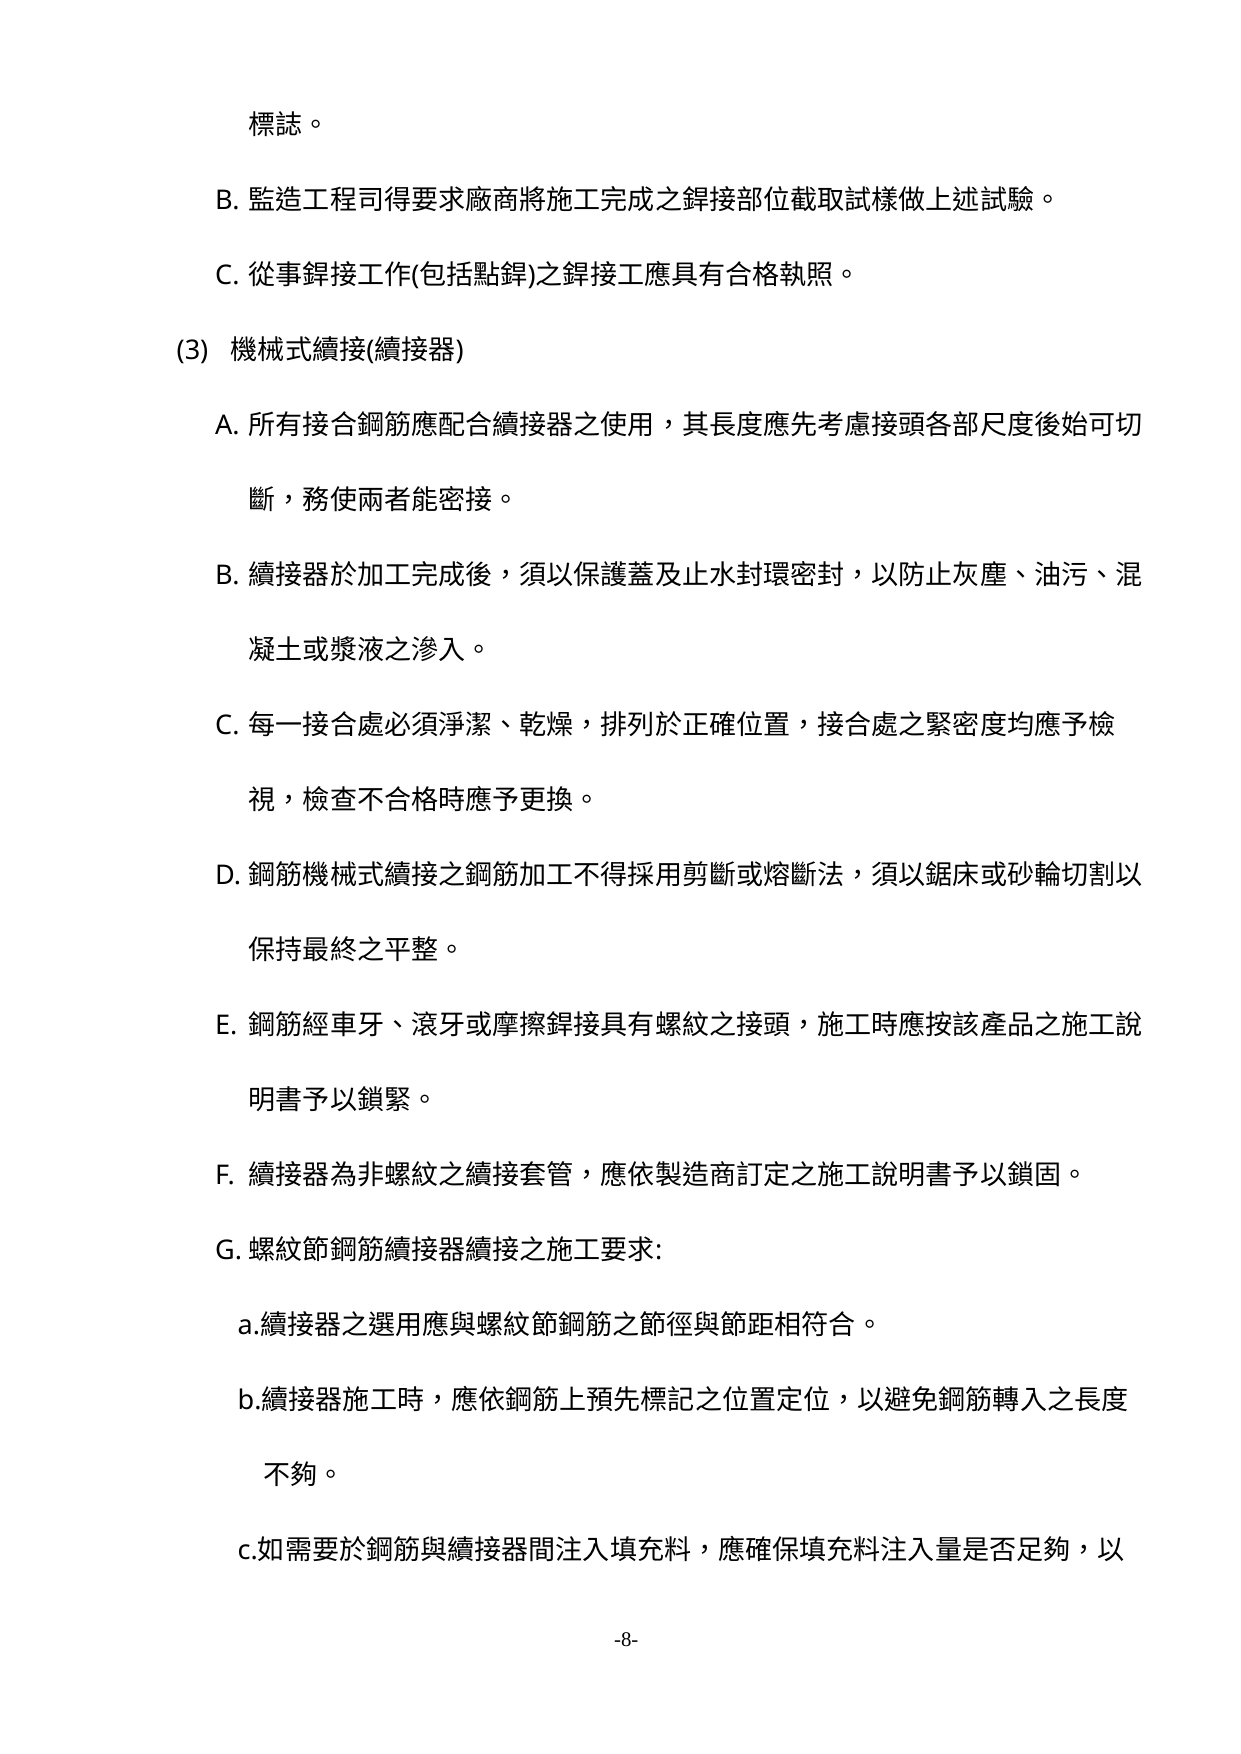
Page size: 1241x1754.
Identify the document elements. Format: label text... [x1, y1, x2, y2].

table_header 標誌。 B. 監造工程司得要求廠商將施工完成之銲接部位截取試樣做上述試驗。 C. 從事銲接工作(包括點銲)之銲接工應具有合格執照。 (3) 機械式續接(續接器) A. 所有接合鋼筋應配合續接器之使用，其長度應先考慮接頭各部尺度後始可切斷，務使兩者能密接。 B. 續接器於加工完成後，須以保護蓋及止水封環密封，以防止灰塵、油污、混凝土或漿液之滲入。 C. 每一接合處必須淨潔、乾燥，排列於正確位置，接合處之緊密度均應予檢視，檢查不合格時應予更換。 D. 鋼筋機械式續接之鋼筋加工不得採用剪斷或熔斷法，須以鋸床或砂輪切割以保持最終之平整。 E. 鋼筋經車牙、滾牙或摩擦銲接具有螺紋之接頭，施工時應按該產品之施工說明書予以鎖緊。 F. 續接器為非螺紋之續接套管，應依製造商訂定之施工說明書予以鎖固。 G. 螺紋節鋼筋續接器續接之施工要求: a.續接器之選用應與螺紋節鋼筋之節徑與節距相符合。 b.續接器施工時，應依鋼筋上預先標記之位置定位，以避免鋼筋轉入之長度不夠。 c.如需要於鋼筋與續接器間注入填充料，應確保填充料注入量是否足夠，以 [145, 85, 1149, 1623]
